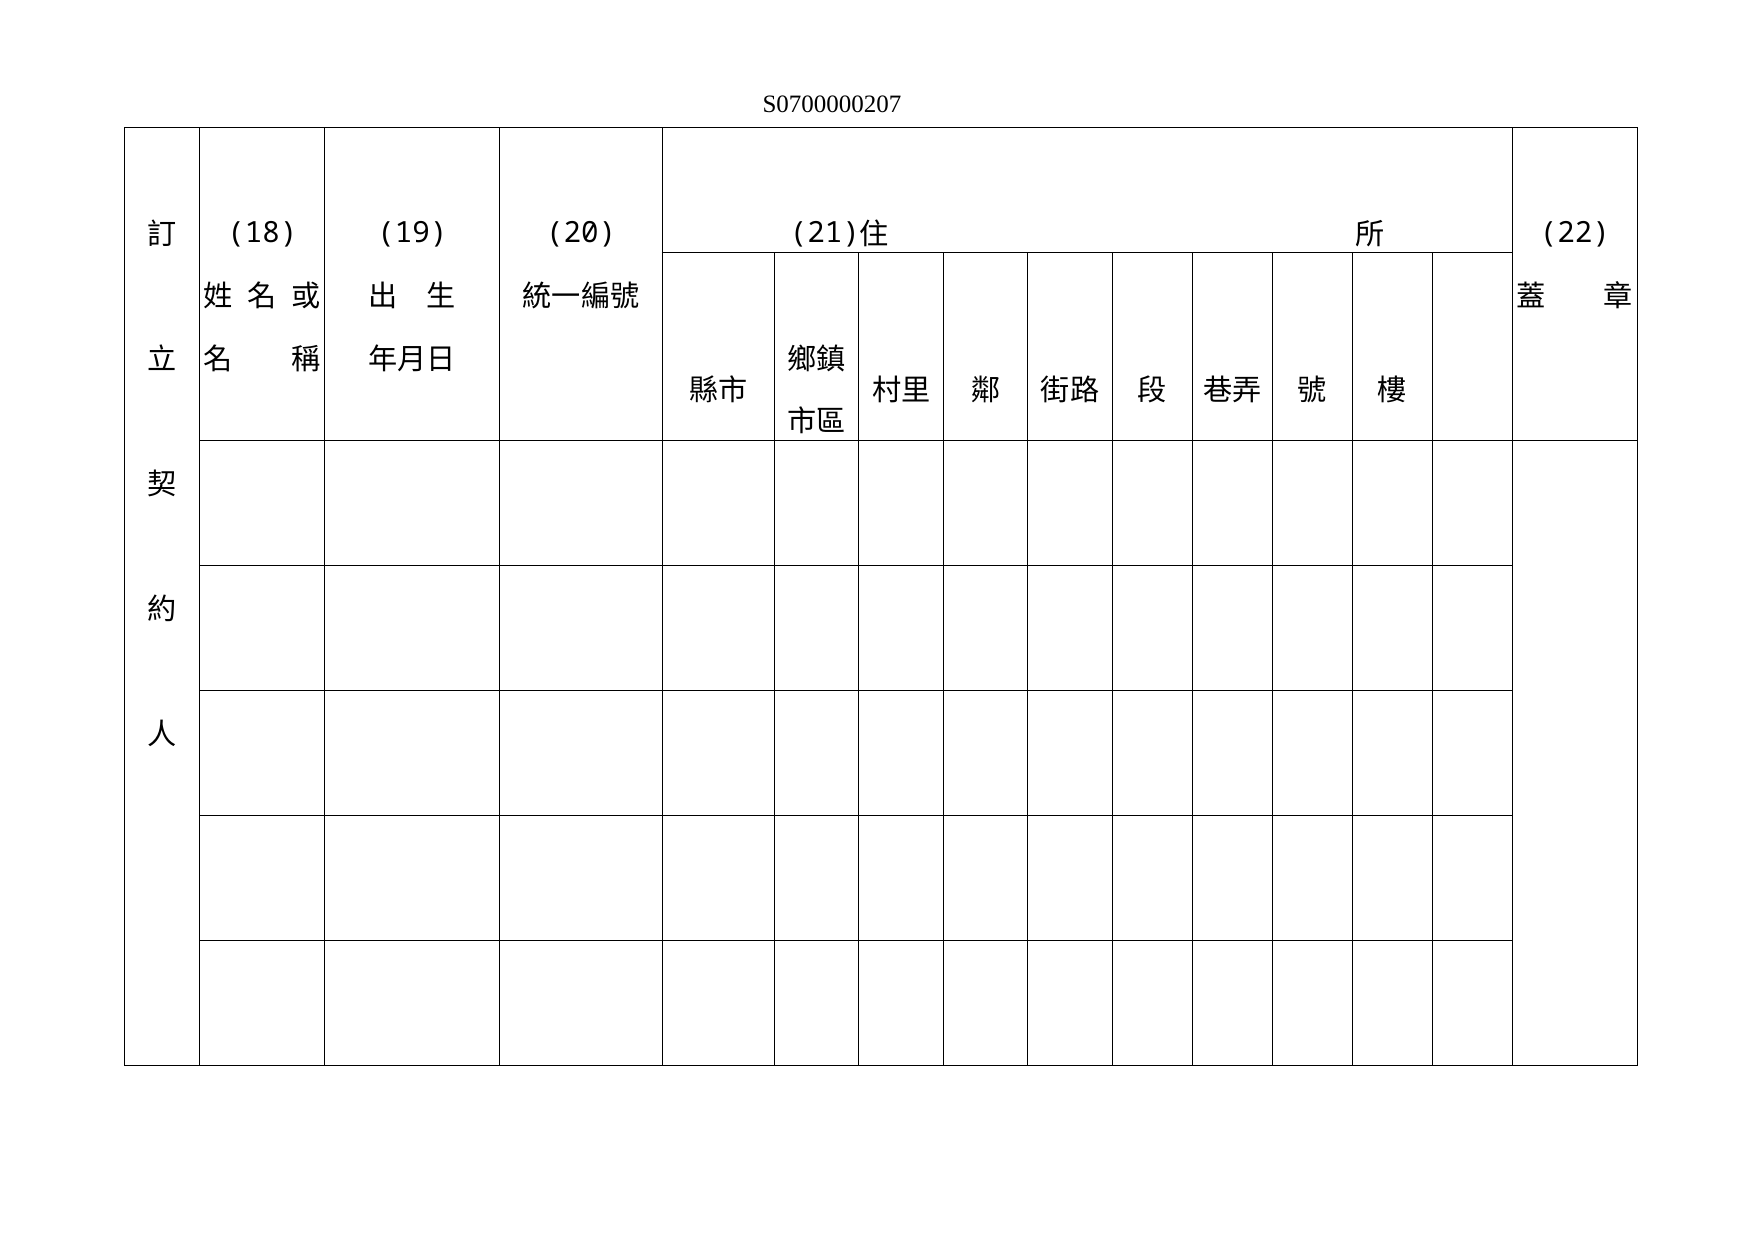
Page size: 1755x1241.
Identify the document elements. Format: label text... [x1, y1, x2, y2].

table_cell 樓 [1353, 253, 1432, 440]
table_cell [859, 816, 943, 940]
table_cell 街路 [1028, 253, 1112, 440]
table_cell [1273, 441, 1352, 565]
table_cell [1273, 816, 1352, 940]
table_cell (21)住 所 [663, 128, 1512, 252]
table_cell [1513, 441, 1637, 1065]
table_cell [1113, 941, 1192, 1065]
table_cell [1113, 441, 1192, 565]
table_cell [500, 566, 662, 690]
table_cell [1113, 816, 1192, 940]
table_cell (18) 姓 名 或 名 稱 [200, 128, 324, 440]
table_cell [663, 941, 774, 1065]
table_cell [500, 816, 662, 940]
table_cell (22) 蓋 章 [1513, 128, 1637, 440]
table_cell 鄰 [944, 253, 1027, 440]
table_cell [1113, 566, 1192, 690]
table_cell [1433, 941, 1512, 1065]
table_cell [1193, 816, 1272, 940]
table_cell [1028, 691, 1112, 815]
table_cell [859, 441, 943, 565]
table_cell 訂 立 契 約 人 [125, 128, 199, 1065]
table_cell [1433, 253, 1512, 440]
table_cell [1113, 691, 1192, 815]
table_cell [1433, 566, 1512, 690]
table_cell [775, 816, 858, 940]
table_cell [859, 691, 943, 815]
table_cell [1273, 566, 1352, 690]
table_cell 縣市 [663, 253, 774, 440]
table_cell [200, 566, 324, 690]
table_cell 鄉鎮 市區 [775, 253, 858, 440]
table_cell 巷弄 [1193, 253, 1272, 440]
table_cell [1433, 691, 1512, 815]
table_cell [1193, 566, 1272, 690]
table_cell [1273, 691, 1352, 815]
table_cell [944, 941, 1027, 1065]
table_cell 村里 [859, 253, 943, 440]
table_cell [663, 691, 774, 815]
table_cell [1353, 566, 1432, 690]
table_cell [1433, 816, 1512, 940]
table_cell [663, 816, 774, 940]
table_cell [859, 941, 943, 1065]
table_cell [325, 441, 499, 565]
table_cell [1028, 566, 1112, 690]
table_cell [200, 816, 324, 940]
table_cell [775, 941, 858, 1065]
table_cell [200, 691, 324, 815]
table_cell [1273, 941, 1352, 1065]
table_cell [200, 441, 324, 565]
table_cell [325, 566, 499, 690]
table_cell [325, 816, 499, 940]
table_cell [1028, 816, 1112, 940]
table_cell 號 [1273, 253, 1352, 440]
table_cell [1353, 441, 1432, 565]
table_cell 段 [1113, 253, 1192, 440]
table_cell [500, 691, 662, 815]
table_cell [1353, 816, 1432, 940]
table_cell [944, 816, 1027, 940]
table_cell [200, 941, 324, 1065]
table_cell [1433, 441, 1512, 565]
table_cell [944, 441, 1027, 565]
table_cell [775, 691, 858, 815]
table_cell (19) 出 生 年月日 [325, 128, 499, 440]
table_cell [663, 566, 774, 690]
table_cell [1193, 941, 1272, 1065]
table_cell [1028, 941, 1112, 1065]
table_cell [1353, 941, 1432, 1065]
table_cell [500, 441, 662, 565]
table_cell [325, 691, 499, 815]
table_cell (20) 統一編號 [500, 128, 662, 440]
table_cell [1193, 691, 1272, 815]
table_cell [944, 566, 1027, 690]
table_cell [1193, 441, 1272, 565]
table_cell [775, 441, 858, 565]
table_cell [1028, 441, 1112, 565]
table_cell [944, 691, 1027, 815]
table_cell [859, 566, 943, 690]
table_cell [663, 441, 774, 565]
table_cell [325, 941, 499, 1065]
table_cell [1353, 691, 1432, 815]
table_cell [775, 566, 858, 690]
table_cell [500, 941, 662, 1065]
